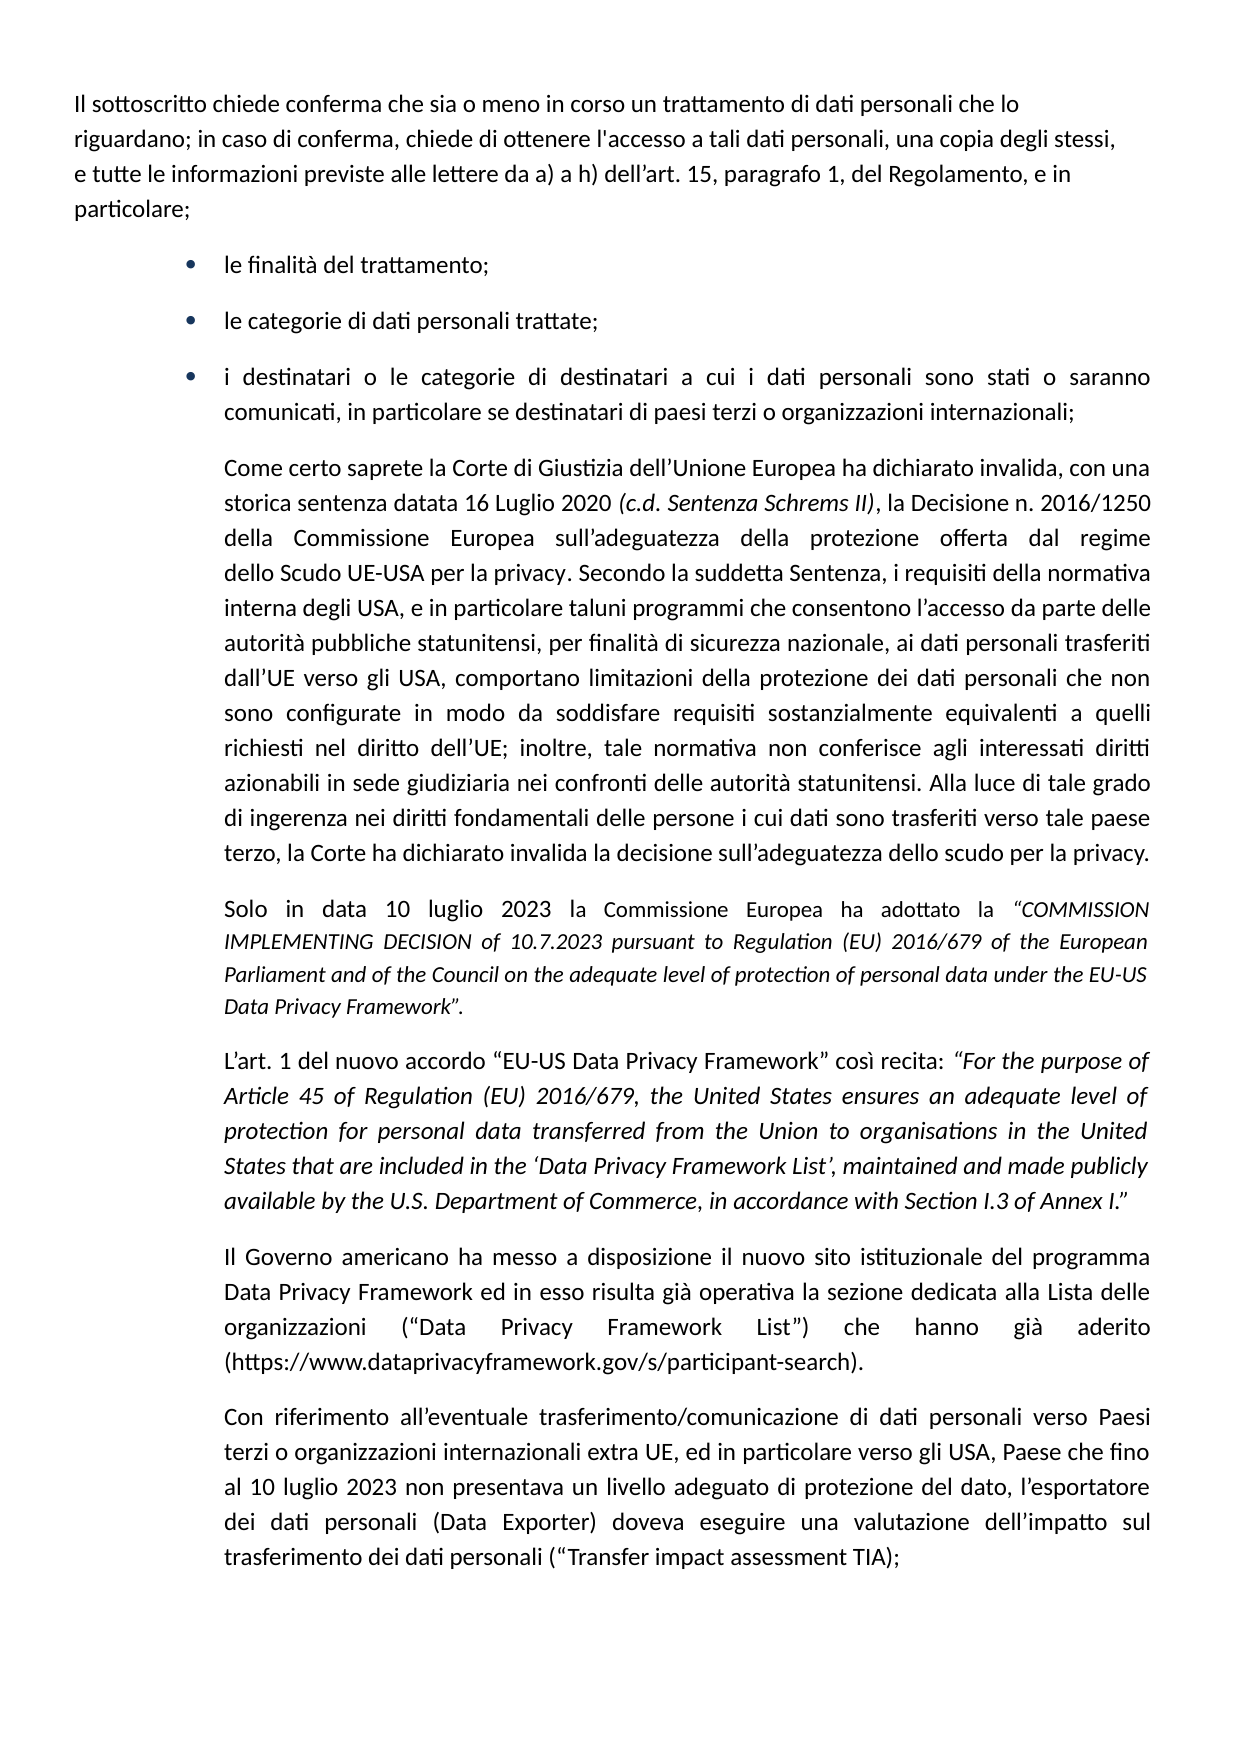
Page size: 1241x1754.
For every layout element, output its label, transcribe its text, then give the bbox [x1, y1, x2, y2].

list le categorie di dati personali trattate; [186, 305, 1152, 336]
list le finalità del trattamento; [186, 249, 1152, 280]
text L’art. 1 del nuovo accordo “EU-US Data Privacy Framework” così recita: “For the purpose of Article 45 of Regulation (EU) 2016/679, the United States ensures an adequate level of protection for personal data transferred from the Union to organisations in the United States that are included in the ‘Data Privacy Framework List’, maintained and made publicly available by the U.S. Department of Commerce, in accordance with Section I.3 of Annex I.” [224, 1045, 1152, 1215]
text Come certo saprete la Corte di Giustizia dell’Unione Europea ha dichiarato invalida, con una storica sentenza datata 16 Luglio 2020 (c.d. Sentenza Schrems II), la Decisione n. 2016/1250 della Commissione Europea sull’adeguatezza della protezione offerta dal regime dello Scudo UE-USA per la privacy. Secondo la suddetta Sentenza, i requisiti della normativa interna degli USA, e in particolare taluni programmi che consentono l’accesso da parte delle autorità pubbliche statunitensi, per finalità di sicurezza nazionale, ai dati personali trasferiti dall’UE verso gli USA, comportano limitazioni della protezione dei dati personali che non sono configurate in modo da soddisfare requisiti sostanzialmente equivalenti a quelli richiesti nel diritto dell’UE; inoltre, tale normativa non conferisce agli interessati diritti azionabili in sede giudiziaria nei confronti delle autorità statunitensi. Alla luce di tale grado di ingerenza nei diritti fondamentali delle persone i cui dati sono trasferiti verso tale paese terzo, la Corte ha dichiarato invalida la decisione sull’adeguatezza dello scudo per la privacy. [224, 452, 1152, 867]
text Con riferimento all’eventuale trasferimento/comunicazione di dati personali verso Paesi terzi o organizzazioni internazionali extra UE, ed in particolare verso gli USA, Paese che fino al 10 luglio 2023 non presentava un livello adeguato di protezione del dato, l’esportatore dei dati personali (Data Exporter) doveva eseguire una valutazione dell’impatto sul trasferimento dei dati personali (“Transfer impact assessment TIA); [224, 1402, 1152, 1572]
text Il Governo americano ha messo a disposizione il nuovo sito istituzionale del programma Data Privacy Framework ed in esso risulta già operativa la sezione dedicata alla Lista delle organizzazioni (“Data Privacy Framework List”) che hanno già aderito (https://www.dataprivacyframework.gov/s/participant-search). [224, 1241, 1152, 1376]
text Il sottoscritto chiede conferma che sia o meno in corso un trattamento di dati personali che lo riguardano; in caso di conferma, chiede di ottenere l'accesso a tali dati personali, una copia degli stessi, e tutte le informazioni previste alle lettere da a) a h) dell’art. 15, paragrafo 1, del Regolamento, e in particolare; [74, 89, 1122, 224]
list i destinatari o le categorie di destinatari a cui i dati personali sono stati o saranno comunicati, in particolare se destinatari di paesi terzi o organizzazioni internazionali; [186, 361, 1152, 427]
text Solo in data 10 luglio 2023 la Commissione Europea ha adottato la “COMMISSION IMPLEMENTING DECISION of 10.7.2023 pursuant to Regulation (EU) 2016/679 of the European Parliament and of the Council on the adequate level of protection of personal data under the EU-US Data Privacy Framework”. [224, 893, 1152, 1020]
